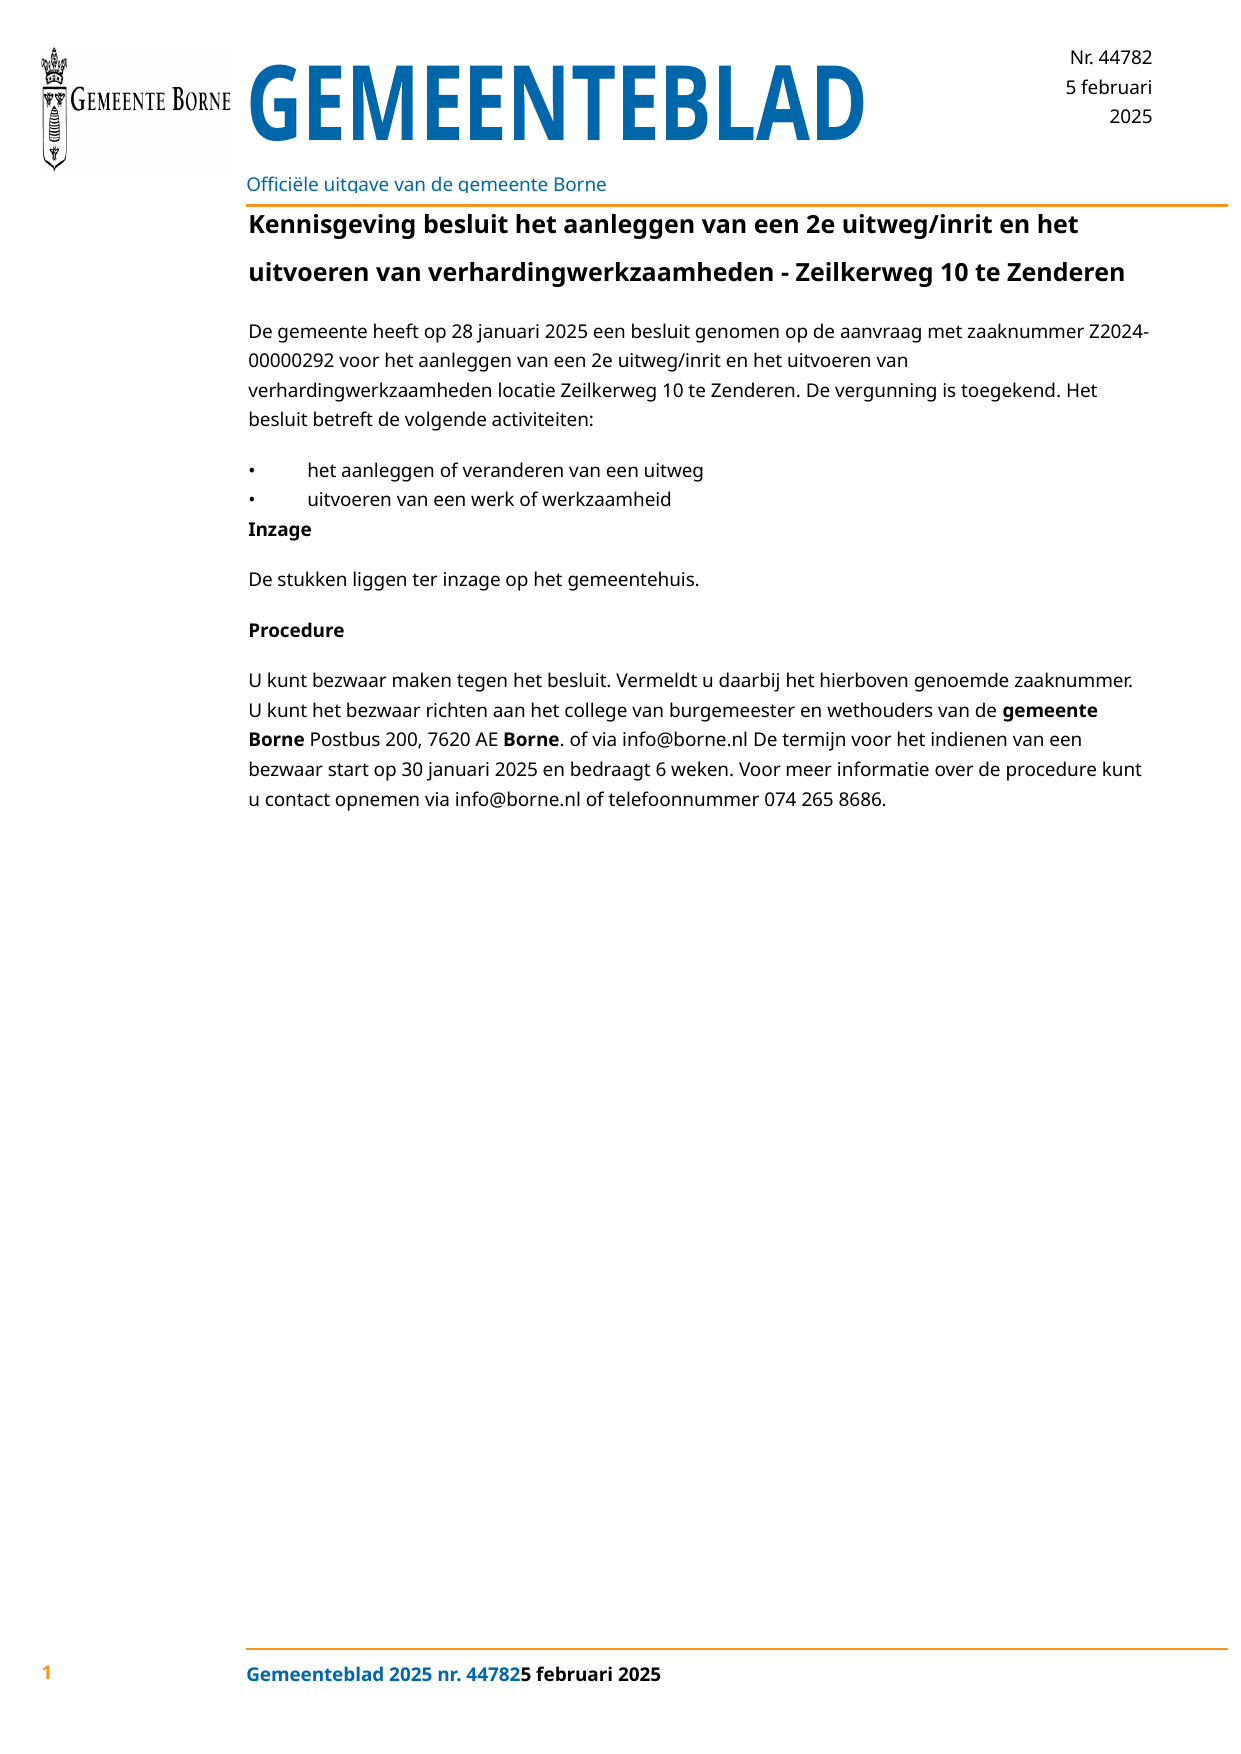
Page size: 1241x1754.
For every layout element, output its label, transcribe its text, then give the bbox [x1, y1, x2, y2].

list uitvoeren van een werk of werkzaamheid [248, 487, 1152, 512]
text De stukken liggen ter inzage op het gemeentehuis. [248, 567, 1152, 592]
text U kunt bezwaar maken tegen het besluit. Vermeldt u daarbij het hierboven genoemde zaaknummer. U kunt het bezwaar richten aan het college van burgemeester en wethouders van de gemeente Borne Postbus 200, 7620 AE Borne. of via info@borne.nl De termijn voor het indienen van een bezwaar start op 30 januari 2025 en bedraagt 6 weken. Voor meer informatie over de procedure kunt u contact opnemen via info@borne.nl of telefoonnummer 074 265 8686. [248, 667, 1152, 812]
text Kennisgeving besluit het aanleggen van een 2e uitweg/inrit en het uitvoeren van verhardingwerkzaamheden - Zeilkerweg 10 te Zenderen [248, 207, 1152, 288]
text Procedure [248, 617, 1152, 643]
text Inzage [248, 516, 1152, 542]
list het aanleggen of veranderen van een uitweg [248, 457, 1152, 483]
text De gemeente heeft op 28 januari 2025 een besluit genomen op de aanvraag met zaaknummer Z2024-00000292 voor het aanleggen van een 2e uitweg/inrit en het uitvoeren van verhardingwerkzaamheden locatie Zeilkerweg 10 te Zenderen. De vergunning is toegekend. Het besluit betreft de volgende activiteiten: [248, 318, 1152, 432]
picture [41, 47, 231, 172]
